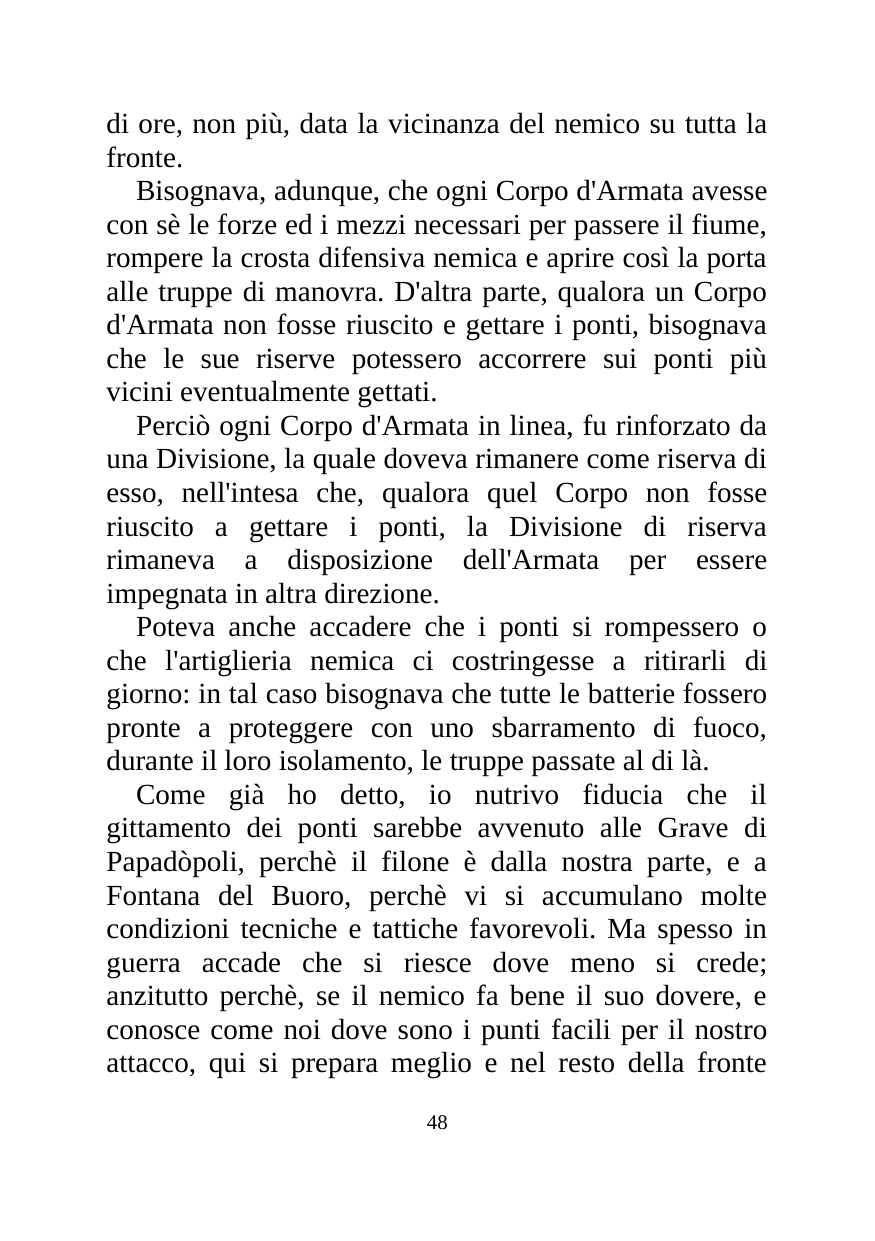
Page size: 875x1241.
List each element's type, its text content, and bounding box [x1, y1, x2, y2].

text Perciò ogni Corpo d'Armata in linea, fu rinforzato da una Divisione, la quale doveva rimanere come riserva di esso, nell'intesa che, qualora quel Corpo non fosse riuscito a gettare i ponti, la Divisione di riserva rimaneva a disposizione dell'Armata per essere impegnata in altra direzione. [106, 408, 768, 609]
text Come già ho detto, io nutrivo fiducia che il gittamento dei ponti sarebbe avvenuto alle Grave di Papadòpoli, perchè il filone è dalla nostra parte, e a Fontana del Buoro, perchè vi si accumulano molte condizioni tecniche e tattiche favorevoli. Ma spesso in guerra accade che si riesce dove meno si crede; anzitutto perchè, se il nemico fa bene il suo dovere, e conosce come noi dove sono i punti facili per il nostro attacco, qui si prepara meglio e nel resto della fronte [106, 777, 768, 1079]
text Poteva anche accadere che i ponti si rompessero o che l'artiglieria nemica ci costringesse a ritirarli di giorno: in tal caso bisognava che tutte le batterie fossero pronte a proteggere con uno sbarramento di fuoco, durante il loro isolamento, le truppe passate al di là. [106, 609, 768, 777]
text Bisognava, adunque, che ogni Corpo d'Armata avesse con sè le forze ed i mezzi necessari per passere il fiume, rompere la crosta difensiva nemica e aprire così la porta alle truppe di manovra. D'altra parte, qualora un Corpo d'Armata non fosse riuscito e gettare i ponti, bisognava che le sue riserve potessero accorrere sui ponti più vicini eventualmente gettati. [106, 173, 768, 408]
text di ore, non più, data la vicinanza del nemico su tutta la fronte. [106, 106, 768, 173]
